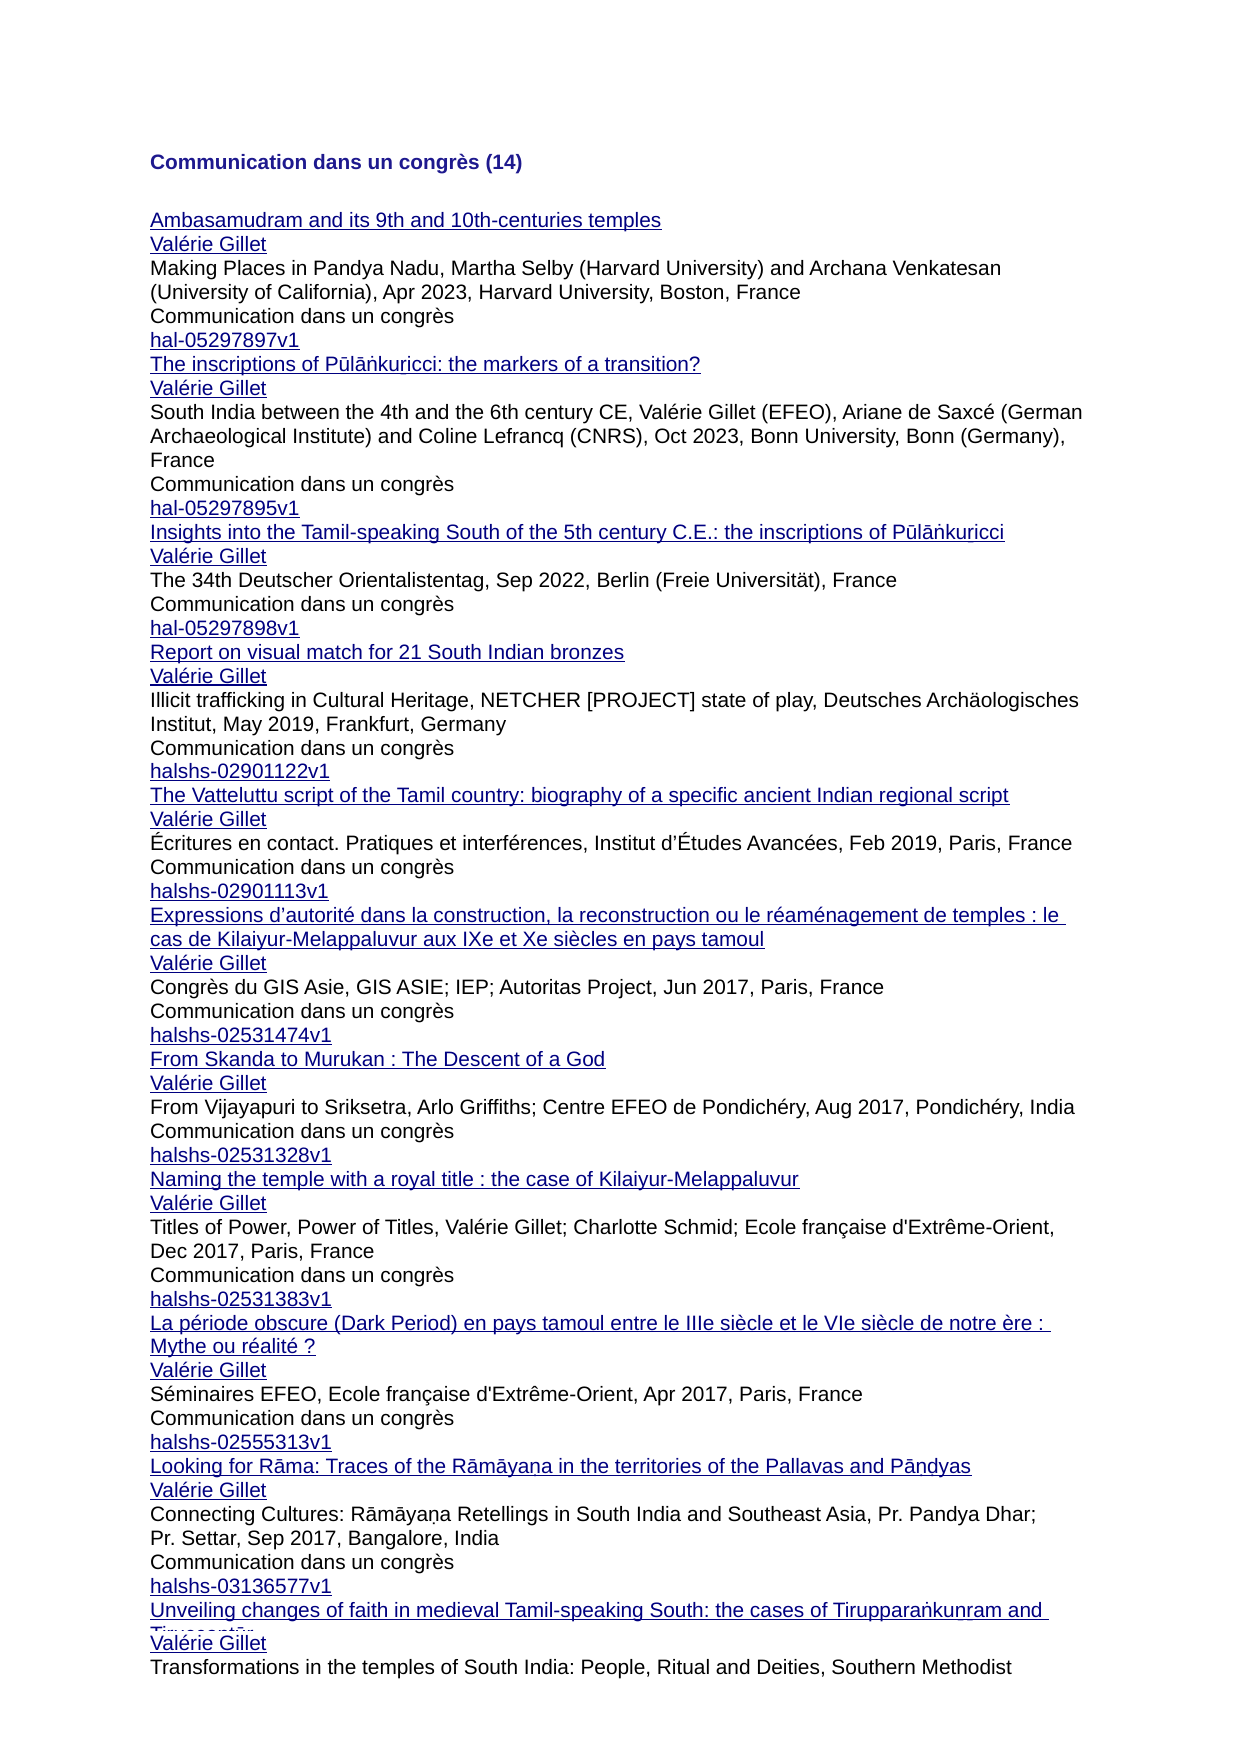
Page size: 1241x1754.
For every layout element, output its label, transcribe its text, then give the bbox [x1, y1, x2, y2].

table_cell Looking for Rāma: Traces of the Rāmāyaṇa in the territories of the Pallavas and Pāṇḍyas Valérie Gillet Connecting Cultures: Rāmāyaṇa Retellings in South India and Southeast Asia, Pr. Pandya Dhar; Pr. Settar, Sep 2017, Bangalore, India Communication dans un congrès halshs-03136577v1 [150, 1454, 1090, 1598]
table_cell Insights into the Tamil-speaking South of the 5th century C.E.: the inscriptions of Pūlāṅkuṟicci Valérie Gillet The 34th Deutscher Orientalistentag, Sep 2022, Berlin (Freie Universität), France Communication dans un congrès hal-05297898v1 [150, 520, 1090, 639]
subtitle Communication dans un congrès (14) [150, 150, 1090, 174]
table_cell From Skanda to Murukan : The Descent of a God Valérie Gillet From Vijayapuri to Sriksetra, Arlo Griffiths; Centre EFEO de Pondichéry, Aug 2017, Pondichéry, India Communication dans un congrès halshs-02531328v1 [150, 1047, 1090, 1167]
table_cell La période obscure (Dark Period) en pays tamoul entre le IIIe siècle et le VIe siècle de notre ère : Mythe ou réalité ? Valérie Gillet Séminaires EFEO, Ecole française d'Extrême-Orient, Apr 2017, Paris, France Communication dans un congrès halshs-02555313v1 [150, 1310, 1090, 1454]
table_cell Expressions d’autorité dans la construction, la reconstruction ou le réaménagement de temples : le cas de Kilaiyur-Melappaluvur aux IXe et Xe siècles en pays tamoul Valérie Gillet Congrès du GIS Asie, GIS ASIE; IEP; Autoritas Project, Jun 2017, Paris, France Communication dans un congrès halshs-02531474v1 [150, 903, 1090, 1047]
table_cell The inscriptions of Pūlāṅkuṟicci: the markers of a transition? Valérie Gillet South India between the 4th and the 6th century CE, Valérie Gillet (EFEO), Ariane de Saxcé (German Archaeological Institute) and Coline Lefrancq (CNRS), Oct 2023, Bonn University, Bonn (Germany), France Communication dans un congrès hal-05297895v1 [150, 352, 1090, 520]
table_cell Report on visual match for 21 South Indian bronzes Valérie Gillet Illicit trafficking in Cultural Heritage, NETCHER [PROJECT] state of play, Deutsches Archäologisches Institut, May 2019, Frankfurt, Germany Communication dans un congrès halshs-02901122v1 [150, 640, 1090, 783]
table_cell Naming the temple with a royal title : the case of Kilaiyur-Melappaluvur Valérie Gillet Titles of Power, Power of Titles, Valérie Gillet; Charlotte Schmid; Ecole française d'Extrême-Orient, Dec 2017, Paris, France Communication dans un congrès halshs-02531383v1 [150, 1167, 1090, 1310]
table_cell The Vatteluttu script of the Tamil country: biography of a specific ancient Indian regional script Valérie Gillet Écritures en contact. Pratiques et interférences, Institut d’Études Avancées, Feb 2019, Paris, France Communication dans un congrès halshs-02901113v1 [150, 783, 1090, 903]
table_cell Unveiling changes of faith in medieval Tamil-speaking South: the cases of Tirupparaṅkuṉṟam and Tiruccentūr Valérie Gillet Transformations in the temples of South India: People, Ritual and Deities, Southern Methodist [150, 1598, 1090, 1679]
table_header Ambasamudram and its 9th and 10th-centuries temples Valérie Gillet Making Places in Pandya Nadu, Martha Selby (Harvard University) and Archana Venkatesan (University of California), Apr 2023, Harvard University, Boston, France Communication dans un congrès hal-05297897v1 [150, 208, 1090, 352]
